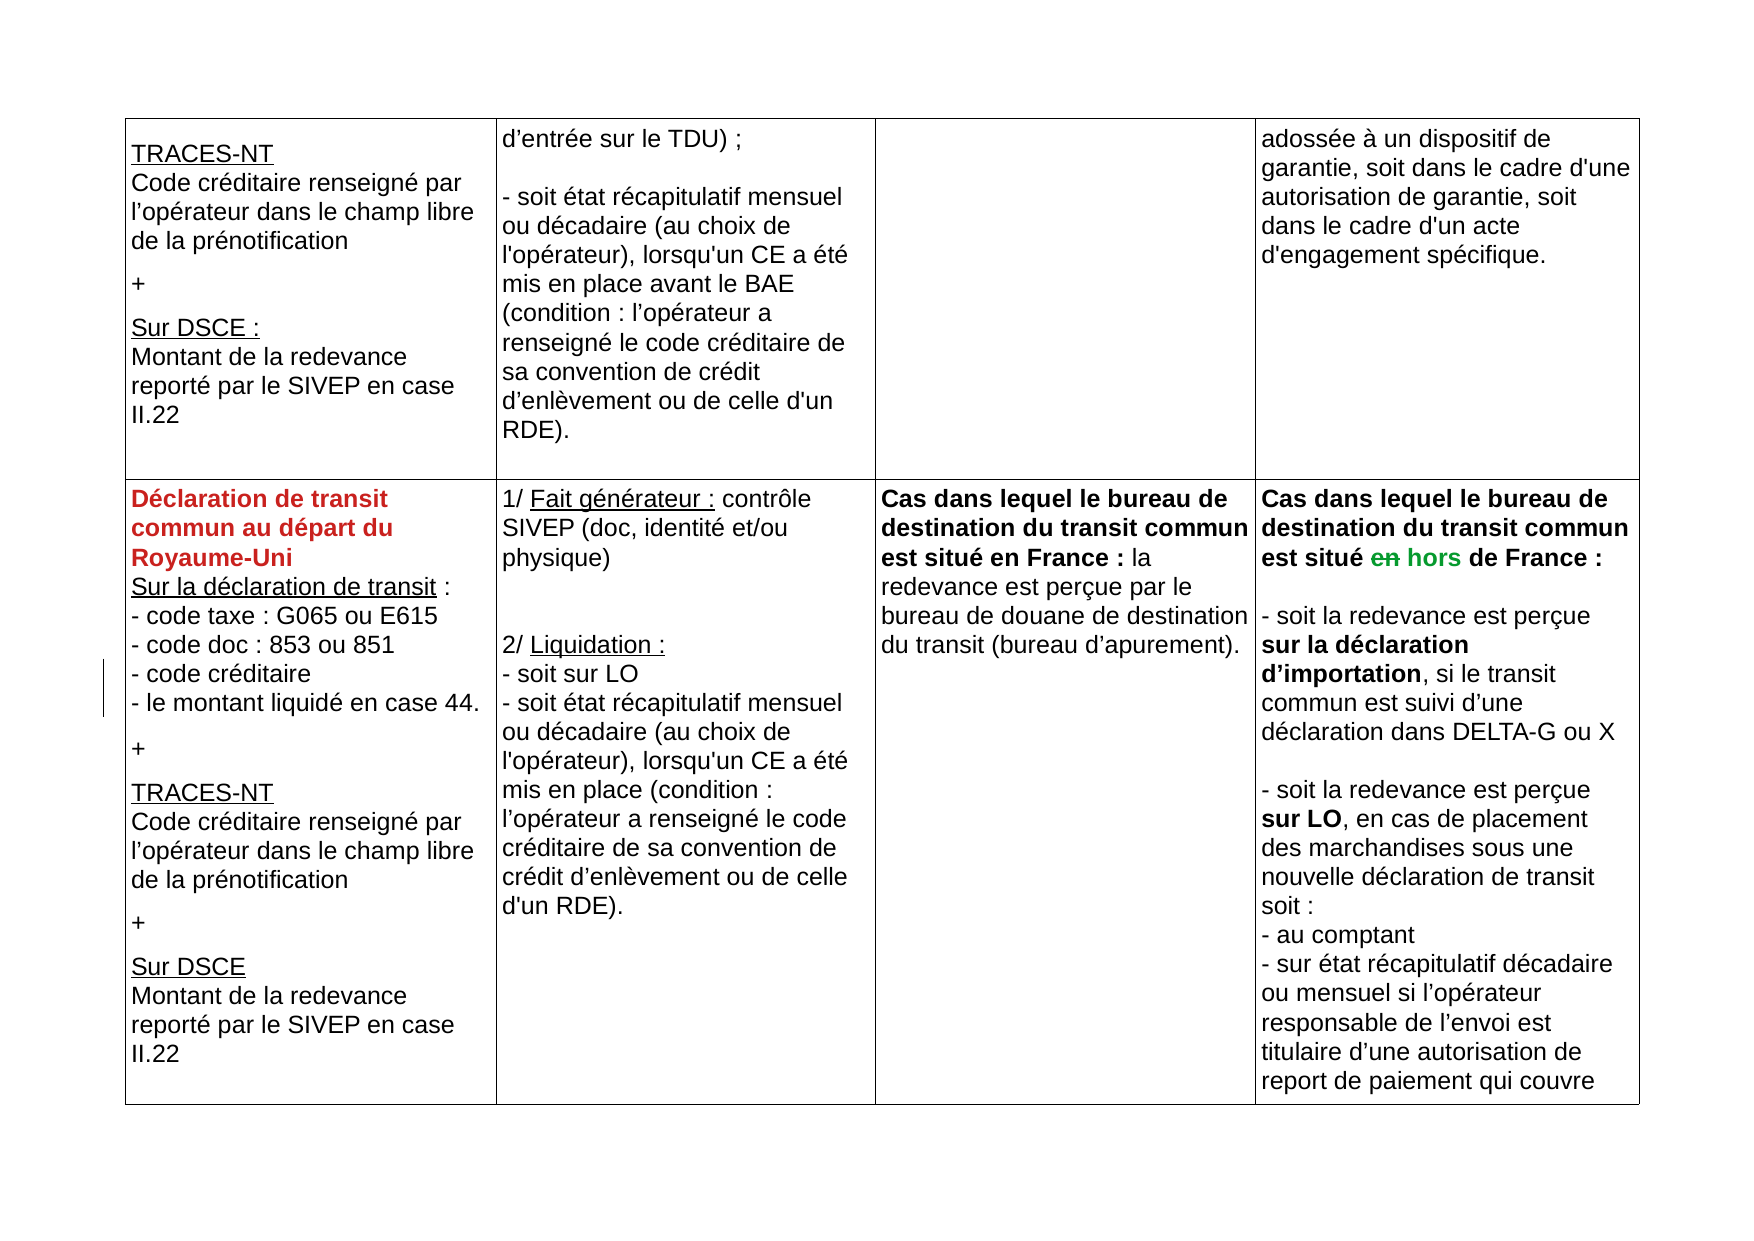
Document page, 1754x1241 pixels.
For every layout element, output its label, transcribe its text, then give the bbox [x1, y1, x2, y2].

table_cell 1/ Fait générateur : contrôle SIVEP (doc, identité et/ou physique) 2/ Liquidation : - soit sur LO - soit état récapitulatif mensuel ou décadaire (au choix de l'opérateur), lorsqu'un CE a été mis en place (condition : l’opérateur a renseigné le code créditaire de sa convention de crédit d’enlèvement ou de celle d'un RDE). [497, 480, 875, 1104]
table_cell adossée à un dispositif de garantie, soit dans le cadre d'une autorisation de garantie, soit dans le cadre d'un acte d'engagement spécifique. [1256, 119, 1639, 478]
table_cell Cas dans lequel le bureau de destination du transit commun est situé en hors de France : - soit la redevance est perçue sur la déclaration d’importation, si le transit commun est suivi d’une déclaration dans DELTA-G ou X - soit la redevance est perçue sur LO, en cas de placement des marchandises sous une nouvelle déclaration de transit soit : - au comptant - sur état récapitulatif décadaire ou mensuel si l’opérateur responsable de l’envoi est titulaire d’une autorisation de report de paiement qui couvre [1256, 480, 1639, 1104]
table_cell TRACES-NT Code créditaire renseigné par l’opérateur dans le champ libre de la prénotification + Sur DSCE : Montant de la redevance reporté par le SIVEP en case II.22 [126, 119, 496, 478]
table_cell Déclaration de transit commun au départ du Royaume-Uni Sur la déclaration de transit : - code taxe : G065 ou E615 - code doc : 853 ou 851 - code créditaire - le montant liquidé en case 44. + TRACES-NT Code créditaire renseigné par l’opérateur dans le champ libre de la prénotification + Sur DSCE Montant de la redevance reporté par le SIVEP en case II.22 [126, 480, 496, 1104]
table_cell Cas dans lequel le bureau de destination du transit commun est situé en France : la redevance est perçue par le bureau de douane de destination du transit (bureau d’apurement). [876, 480, 1255, 1104]
table_cell d’entrée sur le TDU) ; - soit état récapitulatif mensuel ou décadaire (au choix de l'opérateur), lorsqu'un CE a été mis en place avant le BAE (condition : l’opérateur a renseigné le code créditaire de sa convention de crédit d’enlèvement ou de celle d'un RDE). [497, 119, 875, 478]
table_cell [876, 119, 1255, 478]
